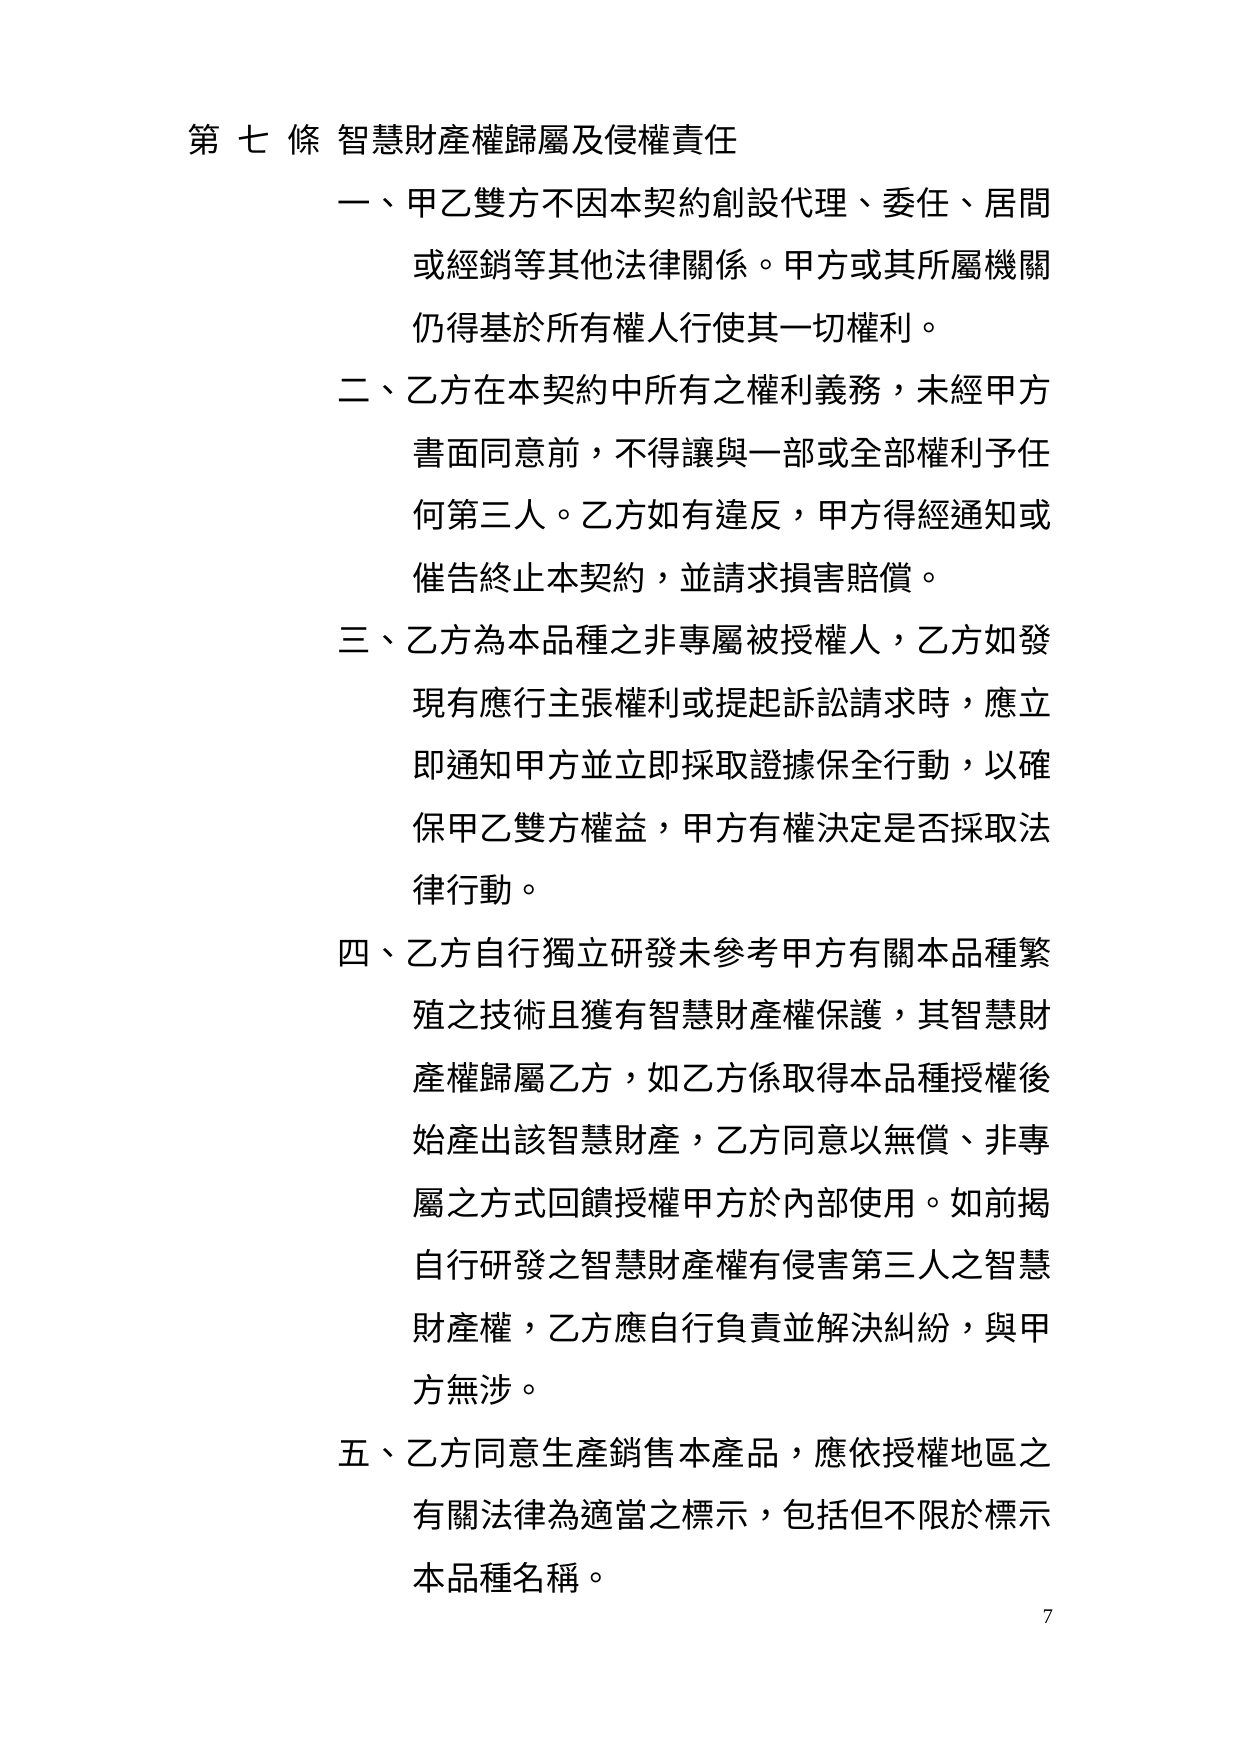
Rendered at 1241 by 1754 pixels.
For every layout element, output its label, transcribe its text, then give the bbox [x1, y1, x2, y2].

text 二、乙方在本契約中所有之權利義務，未經甲方書面同意前，不得讓與一部或全部權利予任何第三人。乙方如有違反，甲方得經通知或催告終止本契約，並請求損害賠償。 [337, 346, 1053, 596]
text 第 七 條 智慧財產權歸屬及侵權責任 [187, 96, 1053, 159]
text 一、甲乙雙方不因本契約創設代理、委任、居間或經銷等其他法律關係。甲方或其所屬機關仍得基於所有權人行使其一切權利。 [337, 159, 1053, 346]
text 五、乙方同意生產銷售本產品，應依授權地區之有關法律為適當之標示，包括但不限於標示本品種名稱。 [337, 1409, 1053, 1596]
text 三、乙方為本品種之非專屬被授權人，乙方如發現有應行主張權利或提起訴訟請求時，應立即通知甲方並立即採取證據保全行動，以確保甲乙雙方權益，甲方有權決定是否採取法律行動。 [337, 596, 1053, 909]
text 四、乙方自行獨立研發未參考甲方有關本品種繁殖之技術且獲有智慧財產權保護，其智慧財產權歸屬乙方，如乙方係取得本品種授權後始產出該智慧財產，乙方同意以無償、非專屬之方式回饋授權甲方於內部使用。如前揭自行研發之智慧財產權有侵害第三人之智慧財產權，乙方應自行負責並解決糾紛，與甲方無涉。 [337, 909, 1053, 1409]
